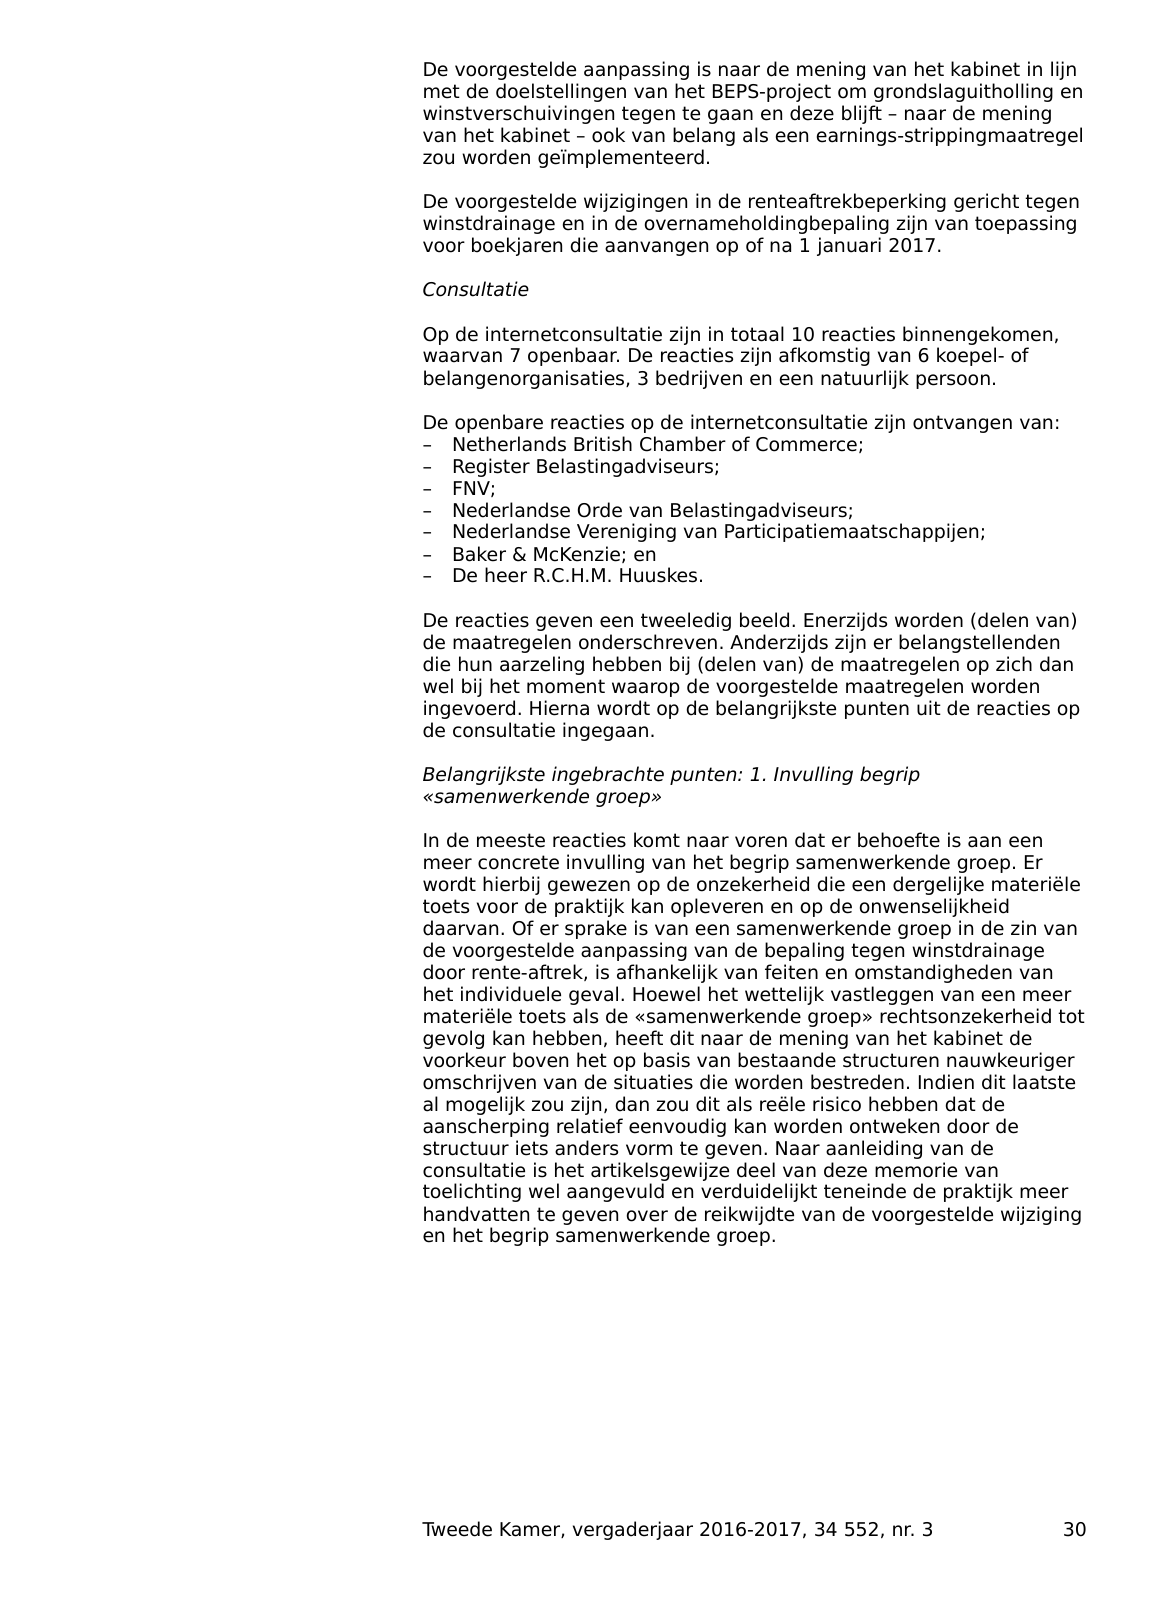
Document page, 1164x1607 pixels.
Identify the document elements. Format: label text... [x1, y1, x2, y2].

text De reacties geven een tweeledig beeld. Enerzijds worden (delen van) de maatregelen onderschreven. Anderzijds zijn er belangstellenden die hun aarzeling hebben bij (delen van) de maatregelen op zich dan wel bij het moment waarop de voorgestelde maatregelen worden ingevoerd. Hierna wordt op de belangrijkste punten uit de reacties op de consultatie ingegaan. [422, 609, 1087, 741]
subtitle Belangrijkste ingebrachte punten: 1. Invulling begrip «samenwerkende groep» [422, 764, 1087, 808]
text De openbare reacties op de internetconsultatie zijn ontvangen van: [422, 412, 1087, 433]
text – Netherlands British Chamber of Commerce; [422, 433, 1087, 456]
text – FNV; [422, 477, 1087, 499]
text – De heer R.C.H.M. Huuskes. [422, 565, 1087, 587]
text In de meeste reacties komt naar voren dat er behoefte is aan een meer concrete invulling van het begrip samenwerkende groep. Er wordt hierbij gewezen op de onzekerheid die een dergelijke materiële toets voor de praktijk kan opleveren en op de onwenselijkheid daarvan. Of er sprake is van een samenwerkende groep in de zin van de voorgestelde aanpassing van de bepaling tegen winstdrainage door rente-aftrek, is afhankelijk van feiten en omstandigheden van het individuele geval. Hoewel het wettelijk vastleggen van een meer materiële toets als de «samenwerkende groep» rechtsonzekerheid tot gevolg kan hebben, heeft dit naar de mening van het kabinet de voorkeur boven het op basis van bestaande structuren nauwkeuriger omschrijven van de situaties die worden bestreden. Indien dit laatste al mogelijk zou zijn, dan zou dit als reële risico hebben dat de aanscherping relatief eenvoudig kan worden ontweken door de structuur iets anders vorm te geven. Naar aanleiding van de consultatie is het artikelsgewijze deel van deze memorie van toelichting wel aangevuld en verduidelijkt teneinde de praktijk meer handvatten te geven over de reikwijdte van de voorgestelde wijziging en het begrip samenwerkende groep. [422, 830, 1087, 1247]
text – Nederlandse Orde van Belastingadviseurs; [422, 499, 1087, 521]
subtitle Consultatie [422, 279, 1087, 301]
text – Baker & McKenzie; en [422, 543, 1087, 565]
text De voorgestelde wijzigingen in de renteaftrekbeperking gericht tegen winstdrainage en in de overnameholdingbepaling zijn van toepassing voor boekjaren die aanvangen op of na 1 januari 2017. [422, 191, 1087, 257]
text Op de internetconsultatie zijn in totaal 10 reacties binnengekomen, waarvan 7 openbaar. De reacties zijn afkomstig van 6 koepel- of belangenorganisaties, 3 bedrijven en een natuurlijk persoon. [422, 323, 1087, 389]
text – Nederlandse Vereniging van Participatiemaatschappijen; [422, 521, 1087, 543]
text – Register Belastingadviseurs; [422, 456, 1087, 477]
text De voorgestelde aanpassing is naar de mening van het kabinet in lijn met de doelstellingen van het BEPS-project om grondslaguitholling en winstverschuivingen tegen te gaan en deze blijft – naar de mening van het kabinet – ook van belang als een earnings-strippingmaatregel zou worden geïmplementeerd. [422, 59, 1087, 169]
